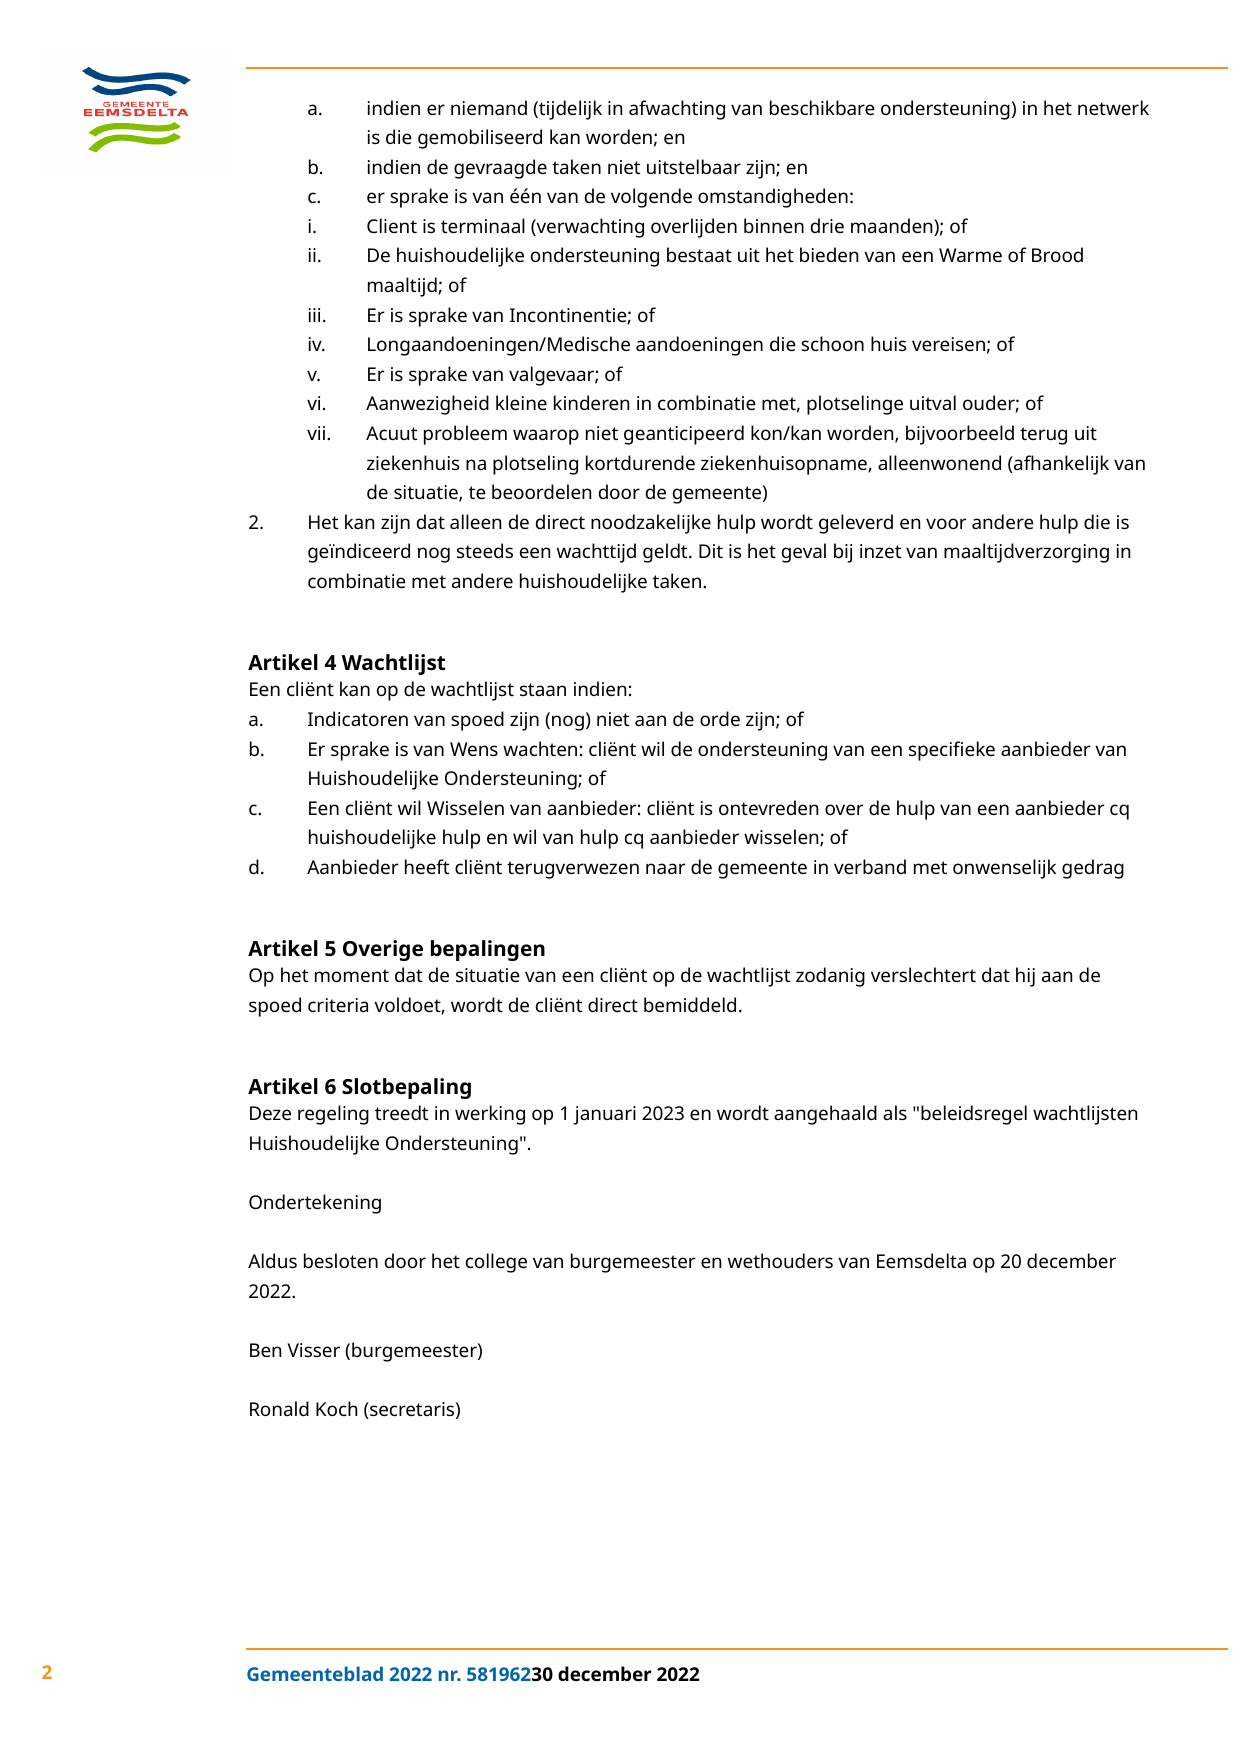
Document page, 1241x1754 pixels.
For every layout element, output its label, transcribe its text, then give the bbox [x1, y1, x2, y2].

text Aldus besloten door het college van burgemeester en wethouders van Eemsdelta op 20 december 2022. [248, 1248, 1152, 1304]
text Ronald Koch (secretaris) [248, 1396, 1152, 1422]
list Er sprake is van Wens wachten: cliënt wil de ondersteuning van een specifieke aanbieder van Huishoudelijke Ondersteuning; of [248, 736, 1152, 791]
list Aanwezigheid kleine kinderen in combinatie met, plotselinge uitval ouder; of [307, 391, 1152, 416]
list De huishoudelijke ondersteuning bestaat uit het bieden van een Warme of Brood maaltijd; of [307, 243, 1152, 298]
list Indicatoren van spoed zijn (nog) niet aan de orde zijn; of [248, 706, 1152, 732]
text Ondertekening [248, 1189, 1152, 1215]
text Een cliënt kan op de wachtlijst staan indien: [248, 677, 1152, 702]
list Een cliënt wil Wisselen van aanbieder: cliënt is ontevreden over de hulp van een aanbieder cq huishoudelijke hulp en wil van hulp cq aanbieder wisselen; of [248, 795, 1152, 850]
list Het kan zijn dat alleen de direct noodzakelijke hulp wordt geleverd en voor andere hulp die is geïndiceerd nog steeds een wachttijd geldt. Dit is het geval bij inzet van maaltijdverzorging in combinatie met andere huishoudelijke taken. [248, 509, 1152, 594]
list Er is sprake van valgevaar; of [307, 361, 1152, 387]
list Acuut probleem waarop niet geanticipeerd kon/kan worden, bijvoorbeeld terug uit ziekenhuis na plotseling kortdurende ziekenhuisopname, alleenwonend (afhankelijk van de situatie, te beoordelen door de gemeente) [307, 420, 1152, 505]
text Artikel 4 Wachtlijst [248, 648, 1152, 677]
text Ben Visser (burgemeester) [248, 1337, 1152, 1363]
list indien de gevraagde taken niet uitstelbaar zijn; en [307, 154, 1152, 180]
picture [41, 47, 231, 172]
list Er is sprake van Incontinentie; of [307, 302, 1152, 328]
list Client is terminaal (verwachting overlijden binnen drie maanden); of [307, 213, 1152, 239]
list er sprake is van één van de volgende omstandigheden: [307, 183, 1152, 209]
text Op het moment dat de situatie van een cliënt op de wachtlijst zodanig verslechtert dat hij aan de spoed criteria voldoet, wordt de cliënt direct bemiddeld. [248, 962, 1152, 1018]
text Artikel 5 Overige bepalingen [248, 934, 1152, 962]
text Deze regeling treedt in werking op 1 januari 2023 en wordt aangehaald als "beleidsregel wachtlijsten Huishoudelijke Ondersteuning". [248, 1101, 1152, 1156]
text Artikel 6 Slotbepaling [248, 1072, 1152, 1101]
list Aanbieder heeft cliënt terugverwezen naar de gemeente in verband met onwenselijk gedrag [248, 854, 1152, 880]
list indien er niemand (tijdelijk in afwachting van beschikbare ondersteuning) in het netwerk is die gemobiliseerd kan worden; en [307, 95, 1152, 150]
list Longaandoeningen/Medische aandoeningen die schoon huis vereisen; of [307, 331, 1152, 357]
